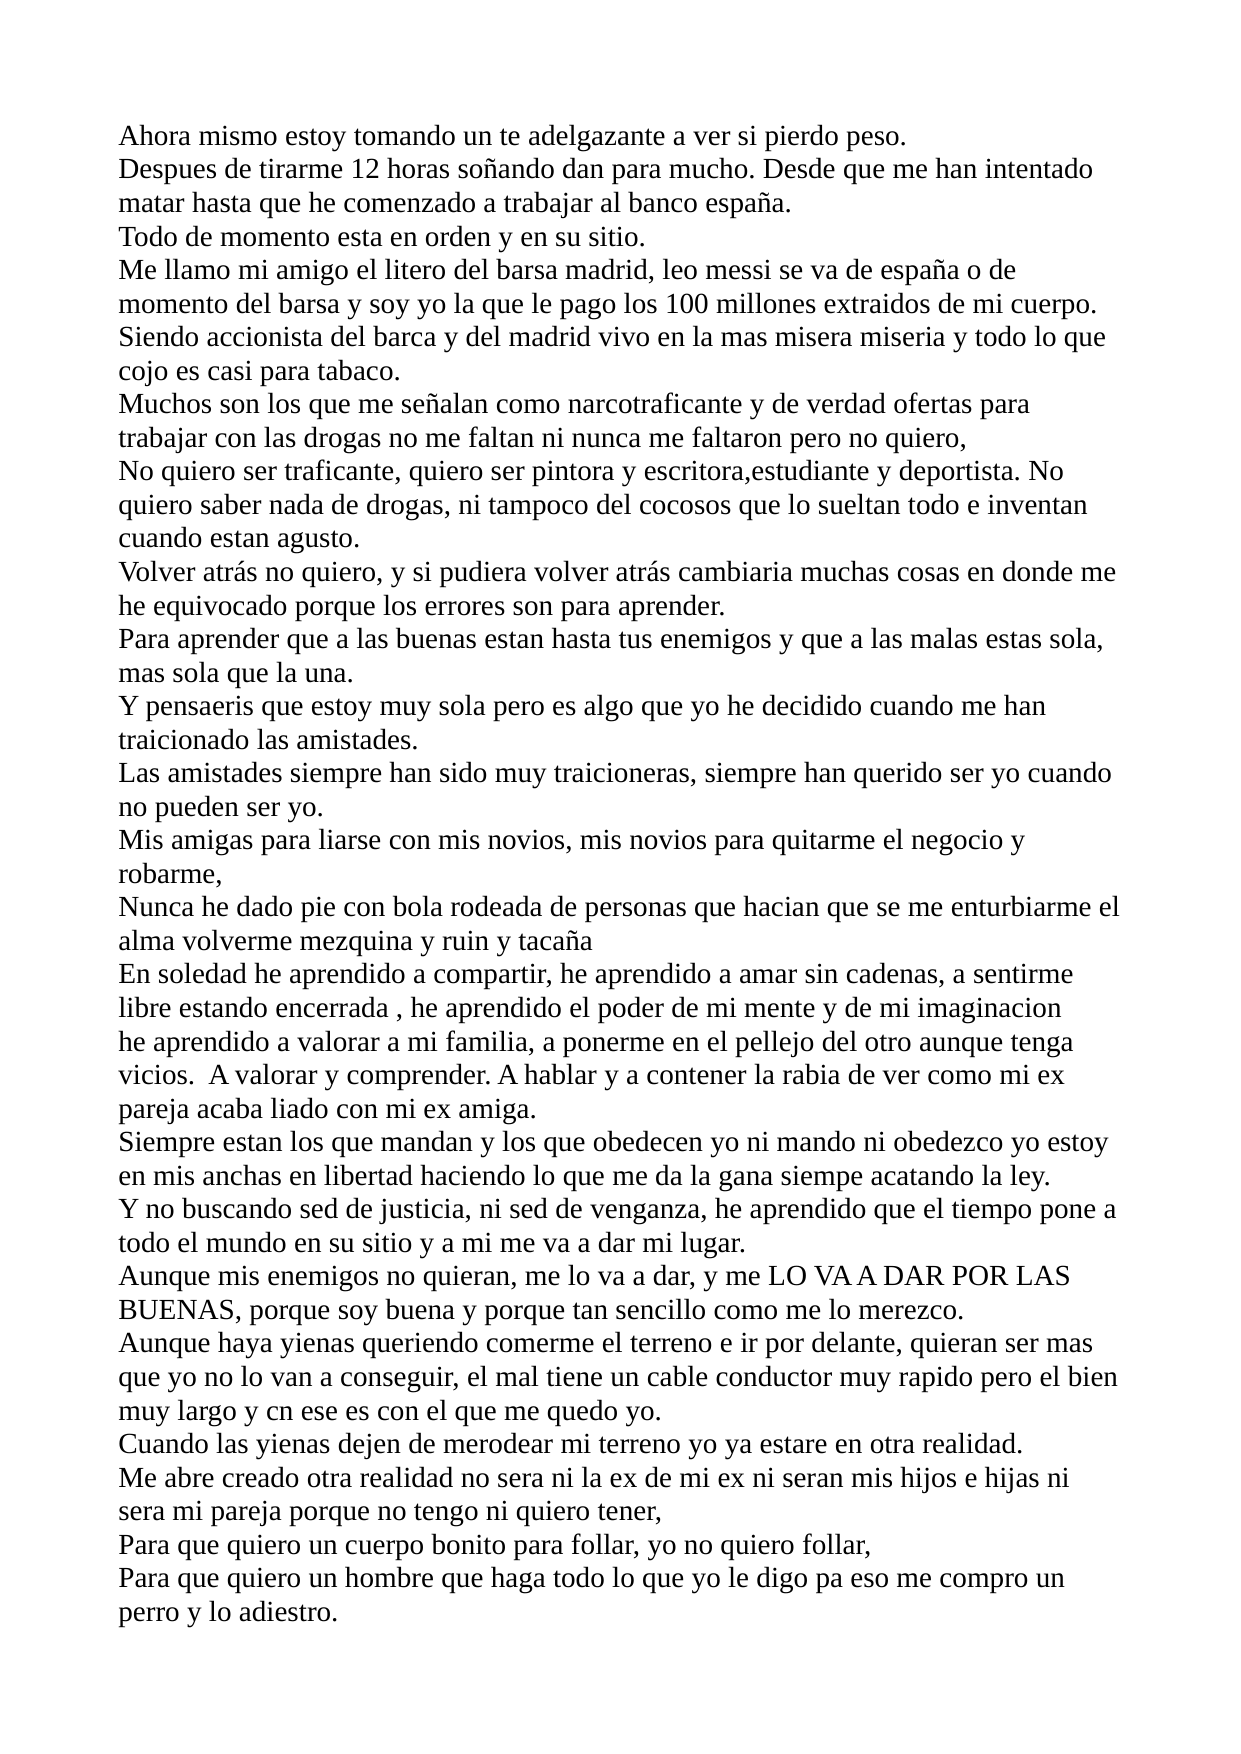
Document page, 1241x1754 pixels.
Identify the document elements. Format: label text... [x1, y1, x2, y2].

text Me llamo mi amigo el litero del barsa madrid, leo messi se va de españa o de momento del barsa y soy yo la que le pago los 100 millones extraidos de mi cuerpo. [118, 252, 1122, 319]
text Aunque mis enemigos no quieran, me lo va a dar, y me LO VA A DAR POR LAS BUENAS, porque soy buena y porque tan sencillo como me lo merezco. [118, 1258, 1122, 1326]
text En soledad he aprendido a compartir, he aprendido a amar sin cadenas, a sentirme libre estando encerrada , he aprendido el poder de mi mente y de mi imaginacion [118, 957, 1122, 1024]
text Ahora mismo estoy tomando un te adelgazante a ver si pierdo peso. [118, 118, 1122, 152]
text Volver atrás no quiero, y si pudiera volver atrás cambiaria muchas cosas en donde me he equivocado porque los errores son para aprender. [118, 554, 1122, 621]
text Despues de tirarme 12 horas soñando dan para mucho. Desde que me han intentado matar hasta que he comenzado a trabajar al banco españa. [118, 152, 1122, 219]
text Y pensaeris que estoy muy sola pero es algo que yo he decidido cuando me han traicionado las amistades. [118, 688, 1122, 755]
text Muchos son los que me señalan como narcotraficante y de verdad ofertas para trabajar con las drogas no me faltan ni nunca me faltaron pero no quiero, [118, 386, 1122, 453]
text Nunca he dado pie con bola rodeada de personas que hacian que se me enturbiarme el alma volverme mezquina y ruin y tacaña [118, 889, 1122, 957]
text he aprendido a valorar a mi familia, a ponerme en el pellejo del otro aunque tenga vicios. A valorar y comprender. A hablar y a contener la rabia de ver como mi ex pareja acaba liado con mi ex amiga. [118, 1024, 1122, 1124]
text Siendo accionista del barca y del madrid vivo en la mas misera miseria y todo lo que cojo es casi para tabaco. [118, 319, 1122, 386]
text Cuando las yienas dejen de merodear mi terreno yo ya estare en otra realidad. [118, 1426, 1122, 1460]
text Todo de momento esta en orden y en su sitio. [118, 219, 1122, 252]
text Y no buscando sed de justicia, ni sed de venganza, he aprendido que el tiempo pone a todo el mundo en su sitio y a mi me va a dar mi lugar. [118, 1191, 1122, 1258]
text Para que quiero un cuerpo bonito para follar, yo no quiero follar, [118, 1527, 1122, 1560]
text No quiero ser traficante, quiero ser pintora y escritora,estudiante y deportista. No quiero saber nada de drogas, ni tampoco del cocosos que lo sueltan todo e inventan cuando estan agusto. [118, 453, 1122, 554]
text Aunque haya yienas queriendo comerme el terreno e ir por delante, quieran ser mas que yo no lo van a conseguir, el mal tiene un cable conductor muy rapido pero el bien muy largo y cn ese es con el que me quedo yo. [118, 1326, 1122, 1426]
text Las amistades siempre han sido muy traicioneras, siempre han querido ser yo cuando no pueden ser yo. [118, 755, 1122, 822]
text Mis amigas para liarse con mis novios, mis novios para quitarme el negocio y robarme, [118, 822, 1122, 889]
text Siempre estan los que mandan y los que obedecen yo ni mando ni obedezco yo estoy en mis anchas en libertad haciendo lo que me da la gana siempe acatando la ley. [118, 1124, 1122, 1191]
text Me abre creado otra realidad no sera ni la ex de mi ex ni seran mis hijos e hijas ni sera mi pareja porque no tengo ni quiero tener, [118, 1460, 1122, 1527]
text Para aprender que a las buenas estan hasta tus enemigos y que a las malas estas sola, mas sola que la una. [118, 621, 1122, 688]
text Para que quiero un hombre que haga todo lo que yo le digo pa eso me compro un perro y lo adiestro. [118, 1560, 1122, 1627]
